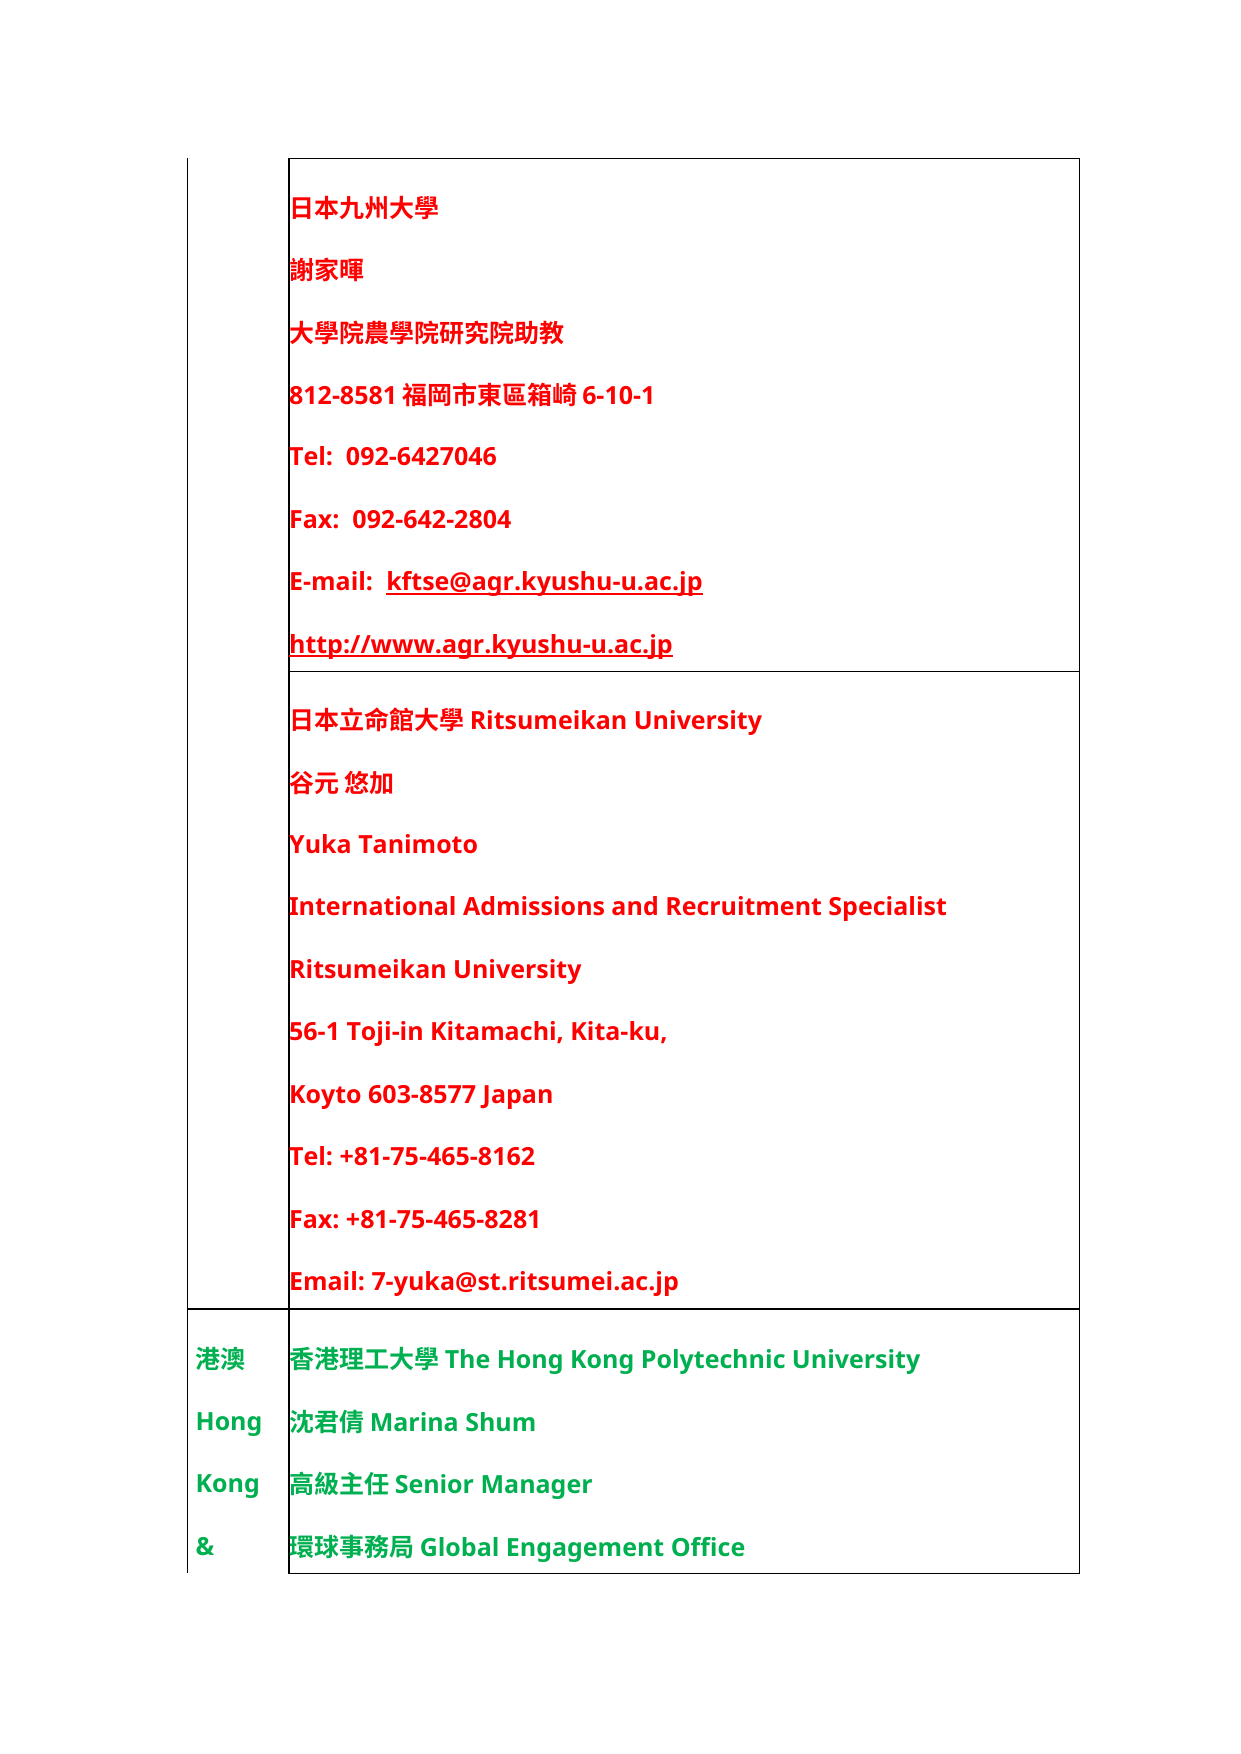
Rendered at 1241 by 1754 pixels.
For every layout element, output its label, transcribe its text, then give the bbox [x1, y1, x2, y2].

table_cell 日本立命館大學 Ritsumeikan University 谷元 悠加 Yuka Tanimoto International Admissions and Recruitment Specialist Ritsumeikan University 56-1 Toji-in Kitamachi, Kita-ku, Koyto 603-8577 Japan Tel: +81-75-465-8162 Fax: +81-75-465-8281 Email: 7-yuka@st.ritsumei.ac.jp [290, 672, 1079, 1308]
table_cell 日本九州大學 謝家暉 大學院農學院研究院助教 812-8581福岡市東區箱崎6-10-1 Tel: 092-6427046 Fax: 092-642-2804 E-mail: kftse@agr.kyushu-u.ac.jp http://www.agr.kyushu-u.ac.jp [290, 159, 1079, 671]
table_cell 港澳 Hong Kong & [188, 1310, 288, 1572]
table_cell [188, 158, 288, 1308]
